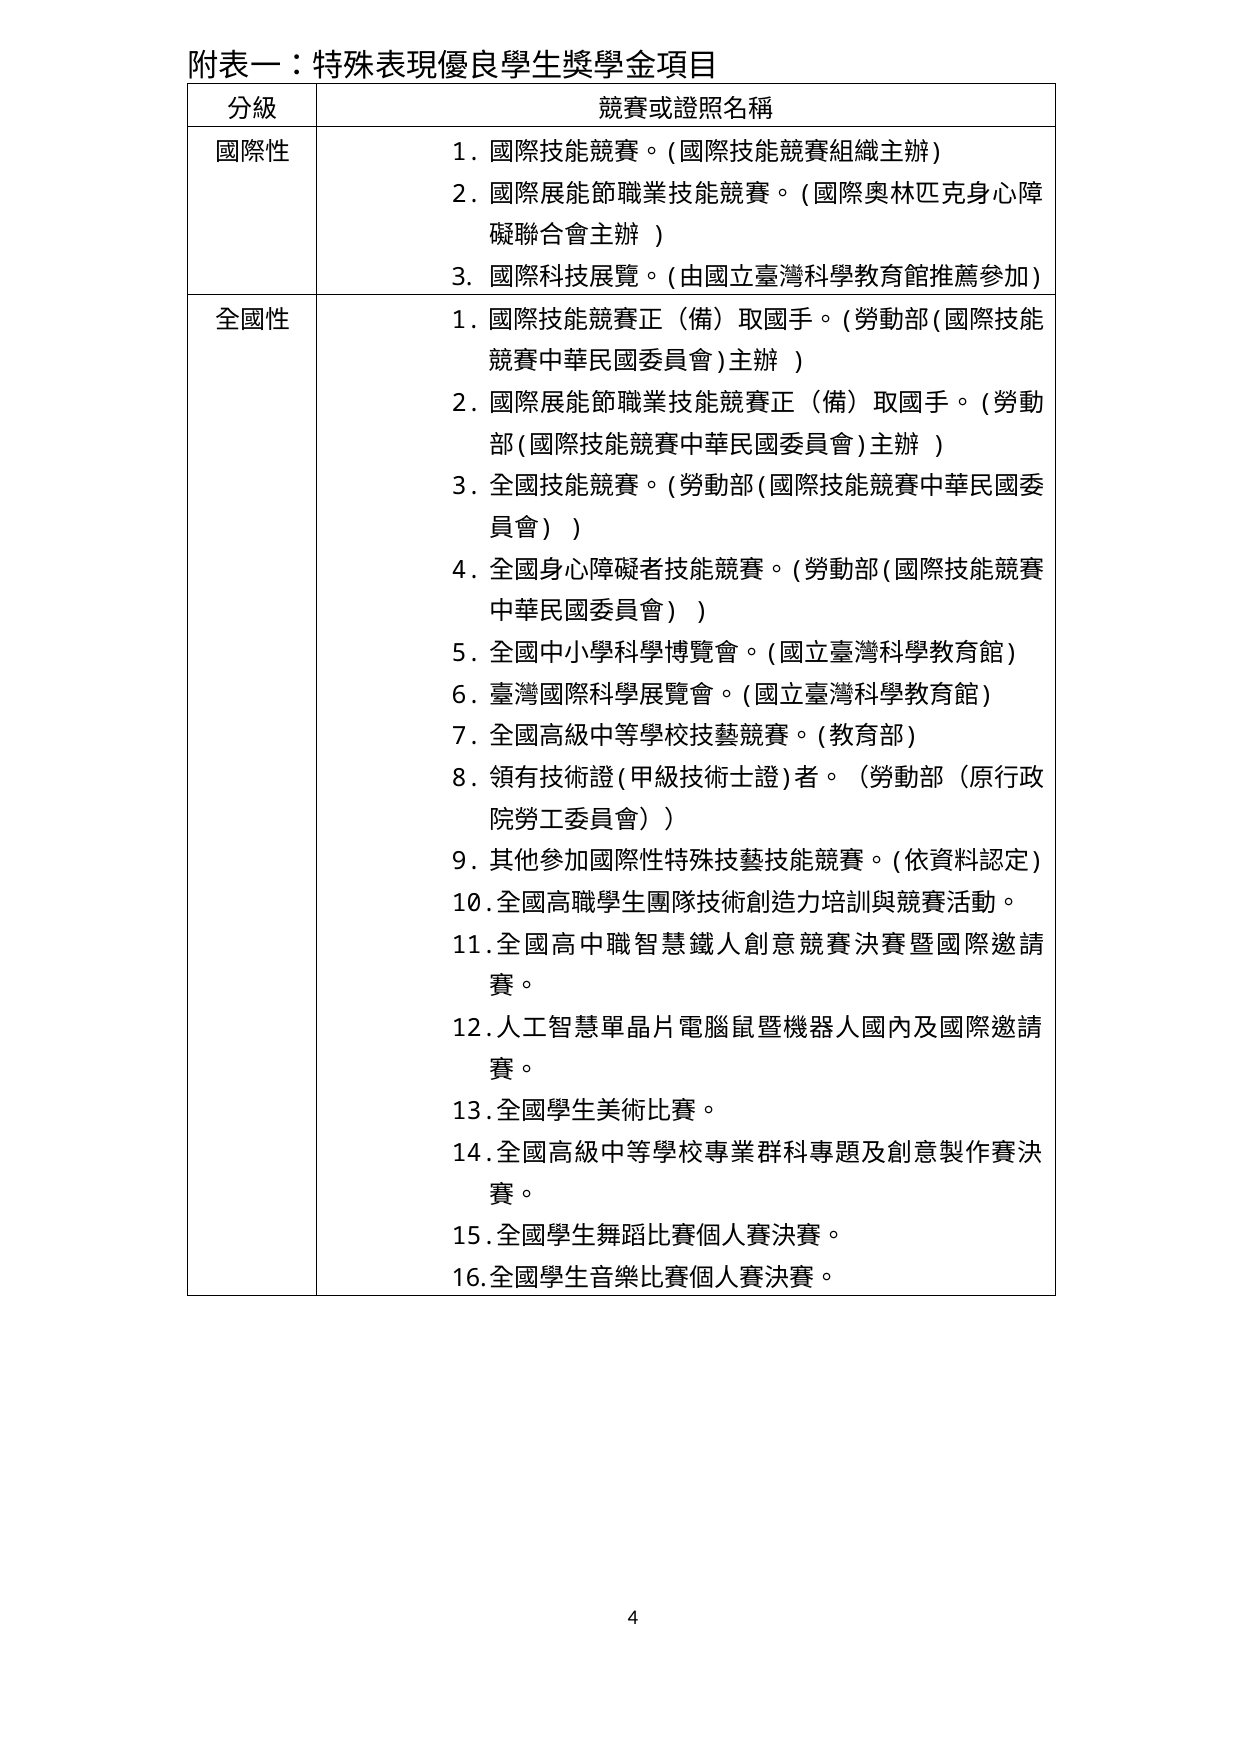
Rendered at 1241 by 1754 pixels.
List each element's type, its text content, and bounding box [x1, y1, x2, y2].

table_cell 國際技能競賽正（備）取國手。(勞動部(國際技能競賽中華民國委員會)主辦 ) 國際展能節職業技能競賽正（備）取國手。(勞動部(國際技能競賽中華民國委員會)主辦 ) 全國技能競賽。(勞動部(國際技能競賽中華民國委員會) ) 全國身心障礙者技能競賽。(勞動部(國際技能競賽中華民國委員會) ) 全國中小學科學博覽會。(國立臺灣科學教育館) 臺灣國際科學展覽會。(國立臺灣科學教育館) 全國高級中等學校技藝競賽。(教育部) 領有技術證(甲級技術士證)者。（勞動部（原行政院勞工委員會）） 其他參加國際性特殊技藝技能競賽。(依資料認定) 全國高職學生團隊技術創造力培訓與競賽活動。 全國高中職智慧鐵人創意競賽決賽暨國際邀請賽。 人工智慧單晶片電腦鼠暨機器人國內及國際邀請賽。 全國學生美術比賽。 全國高級中等學校專業群科專題及創意製作賽決賽。 全國學生舞蹈比賽個人賽決賽。 全國學生音樂比賽個人賽決賽。 [317, 295, 1055, 1295]
table_cell 國際技能競賽。(國際技能競賽組織主辦) 國際展能節職業技能競賽。(國際奧林匹克身心障礙聯合會主辦 ) 國際科技展覽。(由國立臺灣科學教育館推薦參加) [317, 127, 1055, 294]
table_cell 全國性 [188, 295, 316, 1295]
table_header 分級 [188, 84, 316, 126]
table_header 競賽或證照名稱 [317, 84, 1055, 126]
table_cell 國際性 [188, 127, 316, 294]
text 附表一：特殊表現優良學生獎學金項目 [187, 21, 1078, 83]
